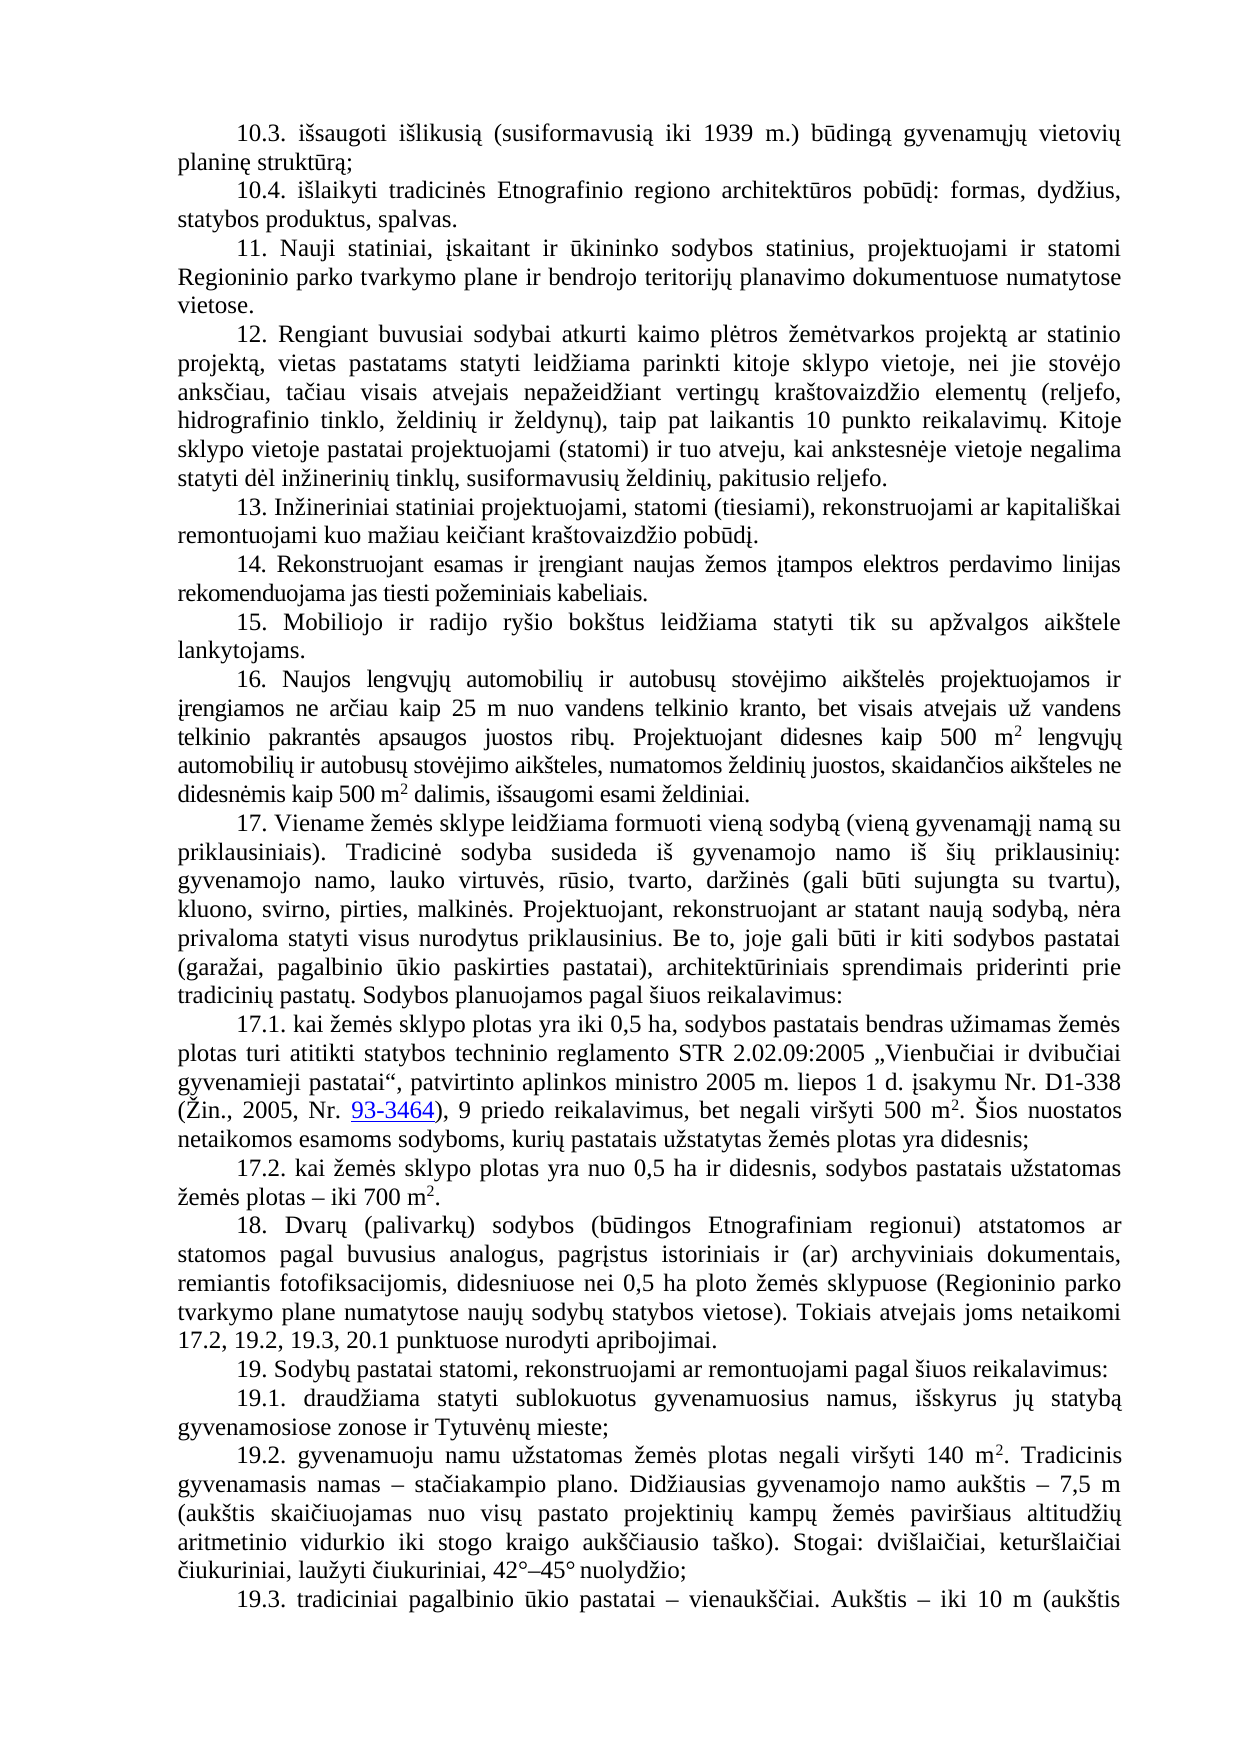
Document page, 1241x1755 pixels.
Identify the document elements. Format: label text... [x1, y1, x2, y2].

text 16. Naujos lengvųjų automobilių ir autobusų stovėjimo aikštelės projektuojamos ir įrengiamos ne arčiau kaip 25 m nuo vandens telkinio kranto, bet visais atvejais už vandens telkinio pakrantės apsaugos juostos ribų. Projektuojant didesnes kaip 500 m2 lengvųjų automobilių ir autobusų stovėjimo aikšteles, numatomos želdinių juostos, skaidančios aikšteles ne didesnėmis kaip 500 m2 dalimis, išsaugomi esami želdiniai. [177, 664, 1122, 808]
text 13. Inžineriniai statiniai projektuojami, statomi (tiesiami), rekonstruojami ar kapitališkai remontuojami kuo mažiau keičiant kraštovaizdžio pobūdį. [177, 492, 1122, 549]
text 17.1. kai žemės sklypo plotas yra iki 0,5 ha, sodybos pastatais bendras užimamas žemės plotas turi atitikti statybos techninio reglamento STR 2.02.09:2005 „Vienbučiai ir dvibučiai gyvenamieji pastatai“, patvirtinto aplinkos ministro 2005 m. liepos 1 d. įsakymu Nr. D1-338 (Žin., 2005, Nr. 93-3464), 9 priedo reikalavimus, bet negali viršyti 500 m2. Šios nuostatos netaikomos esamoms sodyboms, kurių pastatais užstatytas žemės plotas yra didesnis; [177, 1009, 1122, 1153]
text 19.3. tradiciniai pagalbinio ūkio pastatai – vienaukščiai. Aukštis – iki 10 m (aukštis [177, 1584, 1122, 1613]
text 10.3. išsaugoti išlikusią (susiformavusią iki 1939 m.) būdingą gyvenamųjų vietovių planinę struktūrą; [177, 118, 1122, 176]
text 17.2. kai žemės sklypo plotas yra nuo 0,5 ha ir didesnis, sodybos pastatais užstatomas žemės plotas – iki 700 m2. [177, 1153, 1122, 1211]
text 19. Sodybų pastatai statomi, rekonstruojami ar remontuojami pagal šiuos reikalavimus: [177, 1354, 1122, 1383]
text 10.4. išlaikyti tradicinės Etnografinio regiono architektūros pobūdį: formas, dydžius, statybos produktus, spalvas. [177, 176, 1122, 233]
text 11. Nauji statiniai, įskaitant ir ūkininko sodybos statinius, projektuojami ir statomi Regioninio parko tvarkymo plane ir bendrojo teritorijų planavimo dokumentuose numatytose vietose. [177, 233, 1122, 319]
text 12. Rengiant buvusiai sodybai atkurti kaimo plėtros žemėtvarkos projektą ar statinio projektą, vietas pastatams statyti leidžiama parinkti kitoje sklypo vietoje, nei jie stovėjo anksčiau, tačiau visais atvejais nepažeidžiant vertingų kraštovaizdžio elementų (reljefo, hidrografinio tinklo, želdinių ir želdynų), taip pat laikantis 10 punkto reikalavimų. Kitoje sklypo vietoje pastatai projektuojami (statomi) ir tuo atveju, kai ankstesnėje vietoje negalima statyti dėl inžinerinių tinklų, susiformavusių želdinių, pakitusio reljefo. [177, 319, 1122, 492]
text 19.1. draudžiama statyti sublokuotus gyvenamuosius namus, išskyrus jų statybą gyvenamosiose zonose ir Tytuvėnų mieste; [177, 1383, 1122, 1441]
text 17. Viename žemės sklype leidžiama formuoti vieną sodybą (vieną gyvenamąjį namą su priklausiniais). Tradicinė sodyba susideda iš gyvenamojo namo iš šių priklausinių: gyvenamojo namo, lauko virtuvės, rūsio, tvarto, daržinės (gali būti sujungta su tvartu), kluono, svirno, pirties, malkinės. Projektuojant, rekonstruojant ar statant naują sodybą, nėra privaloma statyti visus nurodytus priklausinius. Be to, joje gali būti ir kiti sodybos pastatai (garažai, pagalbinio ūkio paskirties pastatai), architektūriniais sprendimais priderinti prie tradicinių pastatų. Sodybos planuojamos pagal šiuos reikalavimus: [177, 808, 1122, 1009]
text 18. Dvarų (palivarkų) sodybos (būdingos Etnografiniam regionui) atstatomos ar statomos pagal buvusius analogus, pagrįstus istoriniais ir (ar) archyviniais dokumentais, remiantis fotofiksacijomis, didesniuose nei 0,5 ha ploto žemės sklypuose (Regioninio parko tvarkymo plane numatytose naujų sodybų statybos vietose). Tokiais atvejais joms netaikomi 17.2, 19.2, 19.3, 20.1 punktuose nurodyti apribojimai. [177, 1211, 1122, 1354]
text 15. Mobiliojo ir radijo ryšio bokštus leidžiama statyti tik su apžvalgos aikštele lankytojams. [177, 607, 1122, 664]
text 19.2. gyvenamuoju namu užstatomas žemės plotas negali viršyti 140 m2. Tradicinis gyvenamasis namas – stačiakampio plano. Didžiausias gyvenamojo namo aukštis – 7,5 m (aukštis skaičiuojamas nuo visų pastato projektinių kampų žemės paviršiaus altitudžių aritmetinio vidurkio iki stogo kraigo aukščiausio taško). Stogai: dvišlaičiai, keturšlaičiai čiukuriniai, laužyti čiukuriniai, 42°–45° nuolydžio; [177, 1441, 1122, 1584]
text 14. Rekonstruojant esamas ir įrengiant naujas žemos įtampos elektros perdavimo linijas rekomenduojama jas tiesti požeminiais kabeliais. [177, 549, 1122, 607]
